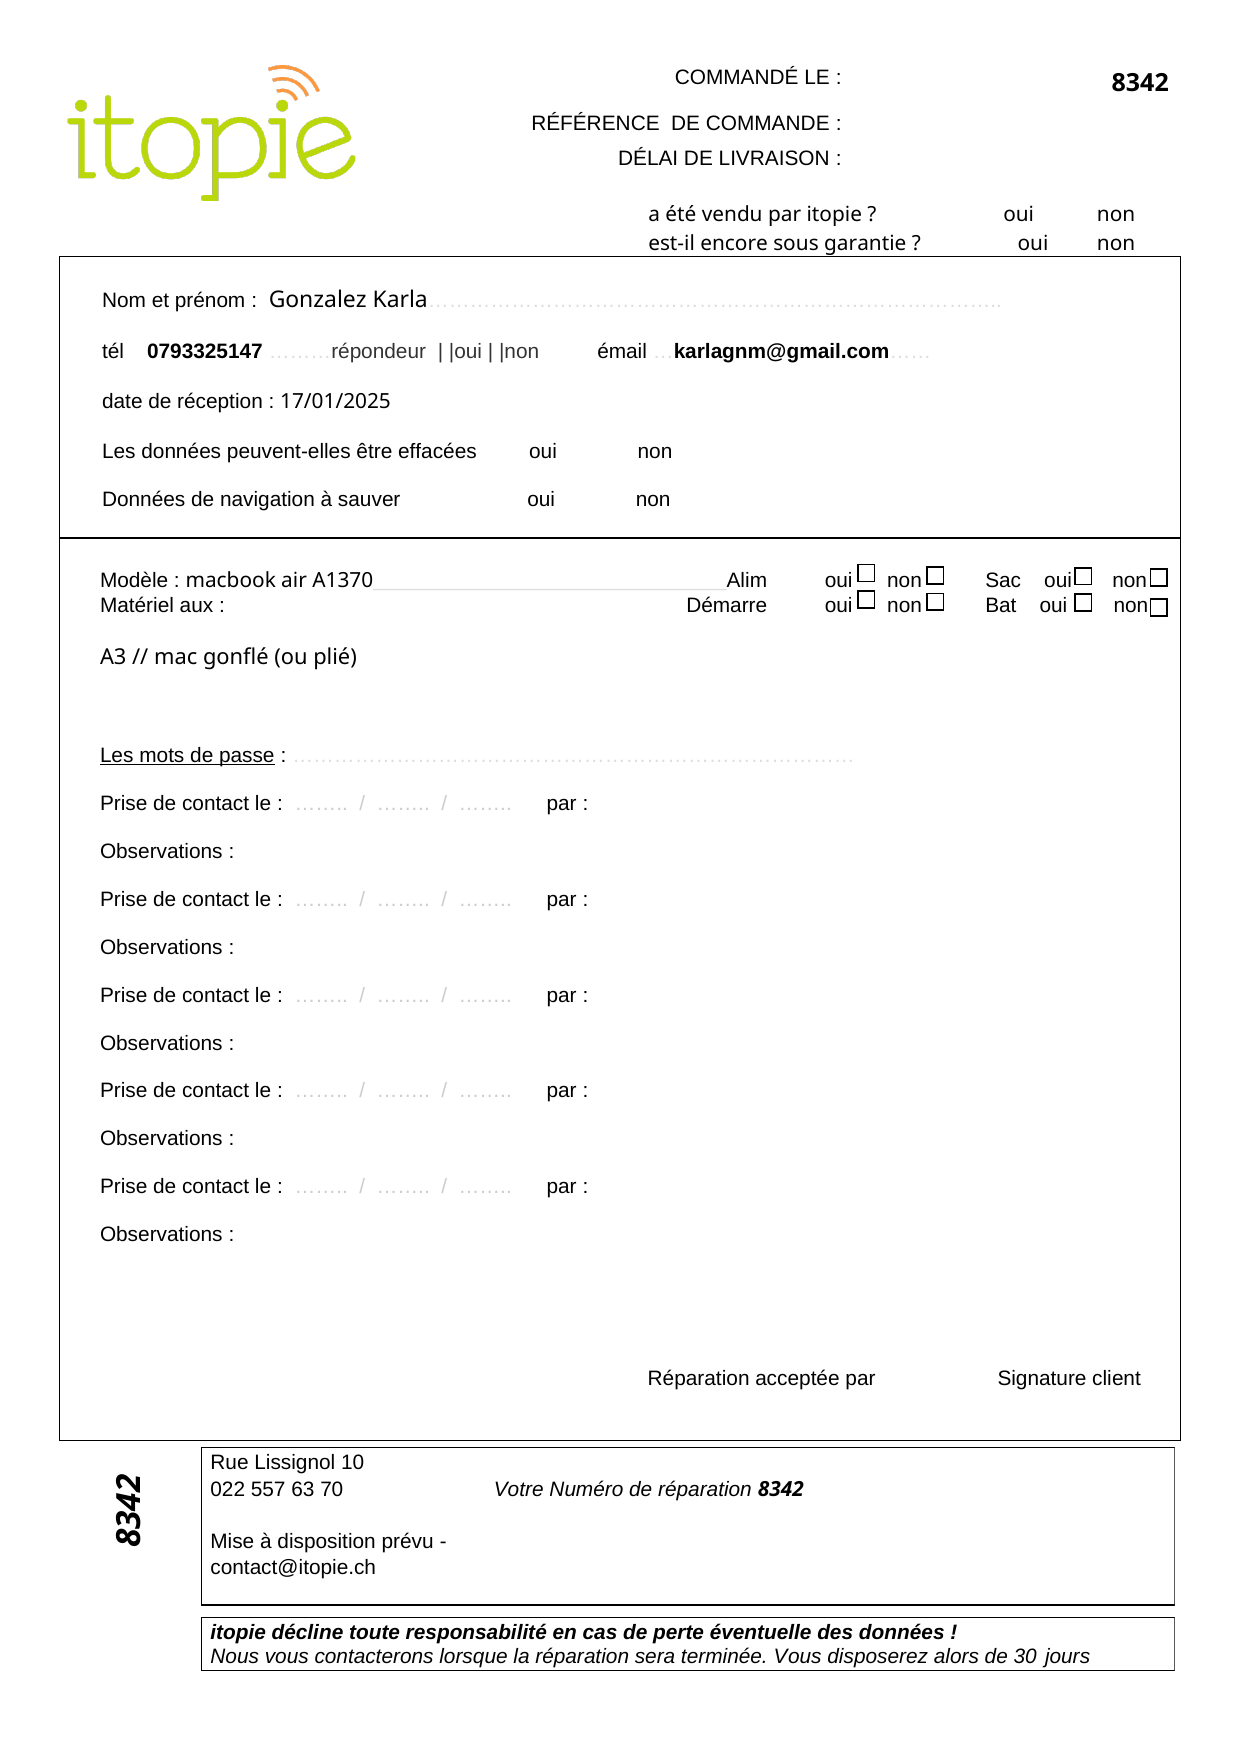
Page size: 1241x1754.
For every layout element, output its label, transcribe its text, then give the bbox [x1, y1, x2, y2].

text Observations : [60, 931, 1180, 958]
text a été vendu par itopie ? oui non [59, 199, 1181, 228]
table_cell [847, 140, 1180, 175]
text Les données peuvent-elles être effacées oui non [60, 436, 1180, 463]
table_header 8342 [847, 59, 1180, 104]
table_cell [847, 105, 1180, 140]
text Données de navigation à sauver oui non [60, 484, 1180, 511]
text Prise de contact le : …….. / …….. / …….. par : [60, 1171, 1180, 1198]
text Prise de contact le : …….. / …….. / …….. par : [60, 979, 1180, 1006]
text Modèle : macbook air A1370 Alim oui non Sac oui non [879, 562, 925, 590]
text date de réception : 17/01/2025 [60, 383, 1180, 415]
text Les mots de passe : ……………………………………………………………………… [60, 740, 1180, 767]
table_header Rue Lissignol 10 022 557 63 70 Votre Numéro de réparation 8342 Mise à disposition prévu - contact@itopie.ch [195, 1441, 1180, 1611]
text Réparation acceptée par Signature client [60, 1363, 1180, 1390]
text Prise de contact le : …….. / …….. / …….. par : [60, 1075, 1180, 1102]
text Modèle : macbook air A1370 Alim oui non Sac oui non [60, 562, 856, 590]
text Matériel aux : Démarre oui non Bat oui non [60, 590, 1180, 617]
picture [67, 65, 356, 201]
text Observations : [60, 836, 1180, 863]
text A3 // mac gonflé (ou plié) [60, 638, 1180, 671]
table_cell DÉLAI DE LIVRAISON : [490, 140, 847, 175]
text Observations : [60, 1027, 1180, 1054]
table_header 8342 [59, 1441, 195, 1677]
text Nom et prénom : Gonzalez Karla……………………………………………………………………….. [60, 280, 1180, 314]
table_cell itopie décline toute responsabilité en cas de perte éventuelle des données ! Nous vous contacterons lorsque la réparation sera terminée. Vous disposerez alors de 30 jours [195, 1611, 1180, 1677]
text Prise de contact le : …….. / …….. / …….. par : [60, 788, 1180, 815]
text tél 0793325147 ………répondeur | |oui | |non émail …karlagnm@gmail.com…… [60, 335, 1180, 362]
text Observations : [60, 1219, 1180, 1246]
text Observations : [60, 1123, 1180, 1150]
table_header COMMANDÉ LE : [490, 59, 847, 104]
text Prise de contact le : …….. / …….. / …….. par : [60, 883, 1180, 911]
text Modèle : macbook air A1370 Alim oui non Sac oui non [948, 562, 1180, 590]
text est-il encore sous garantie ? oui non [59, 228, 1181, 256]
table_cell RÉFÉRENCE DE COMMANDE : [490, 105, 847, 140]
